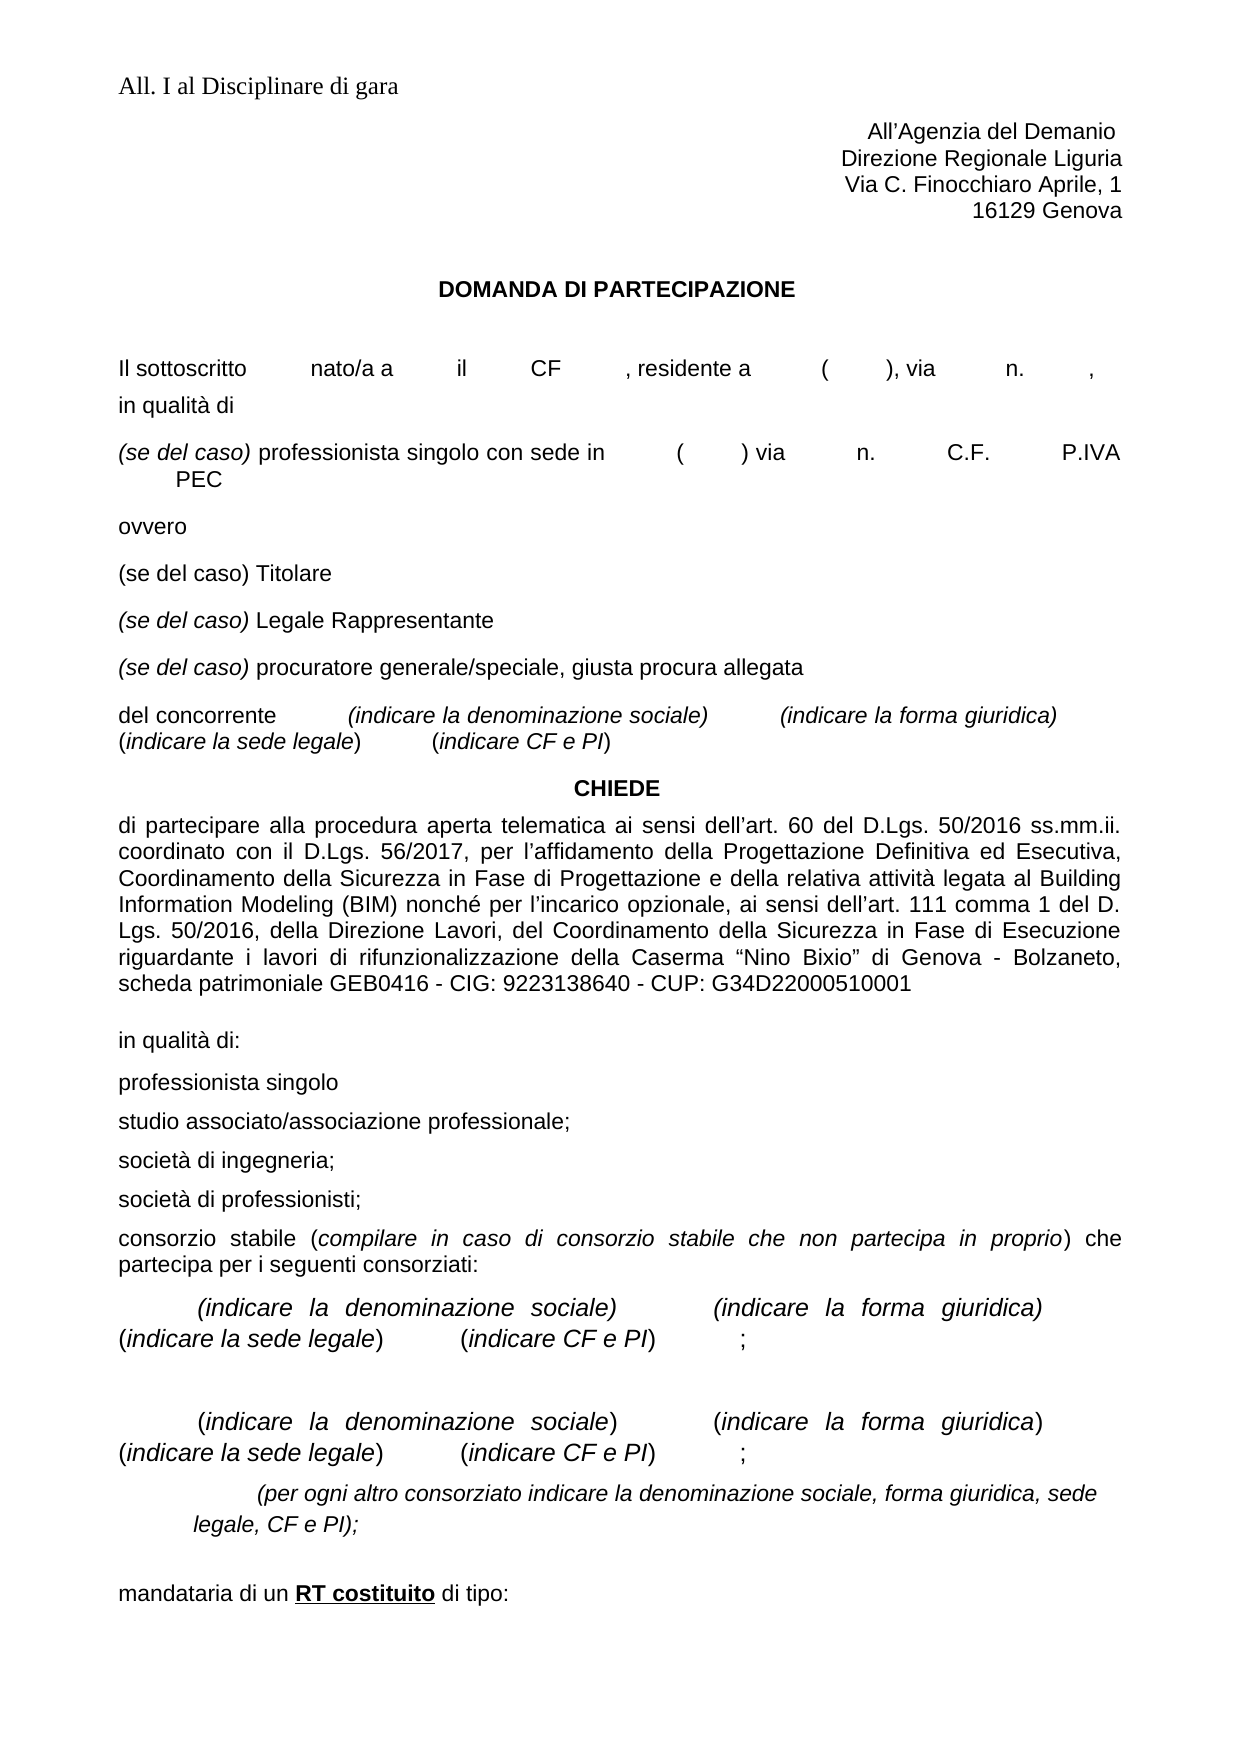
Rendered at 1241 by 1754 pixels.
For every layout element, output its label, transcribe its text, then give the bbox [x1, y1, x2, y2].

text 16129 Genova [723, 197, 1122, 223]
text (se del caso) professionista singolo con sede in ( ) via n. C.F. P.IVA PEC [118, 439, 1122, 492]
text di partecipare alla procedura aperta telematica ai sensi dell’art. 60 del D.Lgs. 50/2016 ss.mm.ii. coordinato con il D.Lgs. 56/2017, per l’affidamento della Progettazione Definitiva ed Esecutiva, Coordinamento della Sicurezza in Fase di Progettazione e della relativa attività legata al Building Information Modeling (BIM) nonché per l’incarico opzionale, ai sensi dell’art. 111 comma 1 del D. Lgs. 50/2016, della Direzione Lavori, del Coordinamento della Sicurezza in Fase di Esecuzione riguardante i lavori di rifunzionalizzazione della Caserma “Nino Bixio” di Genova - Bolzaneto, scheda patrimoniale GEB0416 - CIG: 9223138640 - CUP: G34D22000510001 [118, 812, 1122, 996]
text All’Agenzia del Demanio [723, 118, 1122, 144]
text in qualità di [118, 392, 1122, 418]
text consorzio stabile (compilare in caso di consorzio stabile che non partecipa in proprio) che partecipa per i seguenti consorziati: [118, 1225, 1122, 1277]
text (indicare la denominazione sociale) (indicare la forma giuridica) (indicare la sede legale) (indicare CF e PI) ; [118, 1290, 1122, 1353]
text (se del caso) procuratore generale/speciale, giusta procura allegata [118, 654, 1122, 681]
text (se del caso) Legale Rappresentante [118, 607, 1122, 633]
text società di ingegneria; [118, 1147, 1122, 1173]
text in qualità di: [118, 1027, 1122, 1053]
text del concorrente (indicare la denominazione sociale) (indicare la forma giuridica) (indicare la sede legale) (indicare CF e PI) [118, 702, 1122, 754]
text CHIEDE [118, 775, 1122, 801]
text Il sottoscritto nato/a a il CF , residente a ( ), via n. , [118, 355, 1122, 382]
text professionista singolo [118, 1069, 1122, 1096]
text società di professionisti; [118, 1186, 1122, 1212]
text DOMANDA DI PARTECIPAZIONE [118, 276, 1122, 303]
text (se del caso) Titolare [118, 560, 1122, 586]
text ovvero [118, 513, 1122, 539]
text (per ogni altro consorziato indicare la denominazione sociale, forma giuridica, sede legale, CF e PI); [193, 1479, 1122, 1538]
text (indicare la denominazione sociale) (indicare la forma giuridica) (indicare la sede legale) (indicare CF e PI) ; [118, 1404, 1122, 1467]
text studio associato/associazione professionale; [118, 1108, 1122, 1134]
text Direzione Regionale Liguria [723, 144, 1122, 171]
text mandataria di un RT costituito di tipo: [118, 1580, 1122, 1607]
text Via C. Finocchiaro Aprile, 1 [723, 171, 1122, 197]
